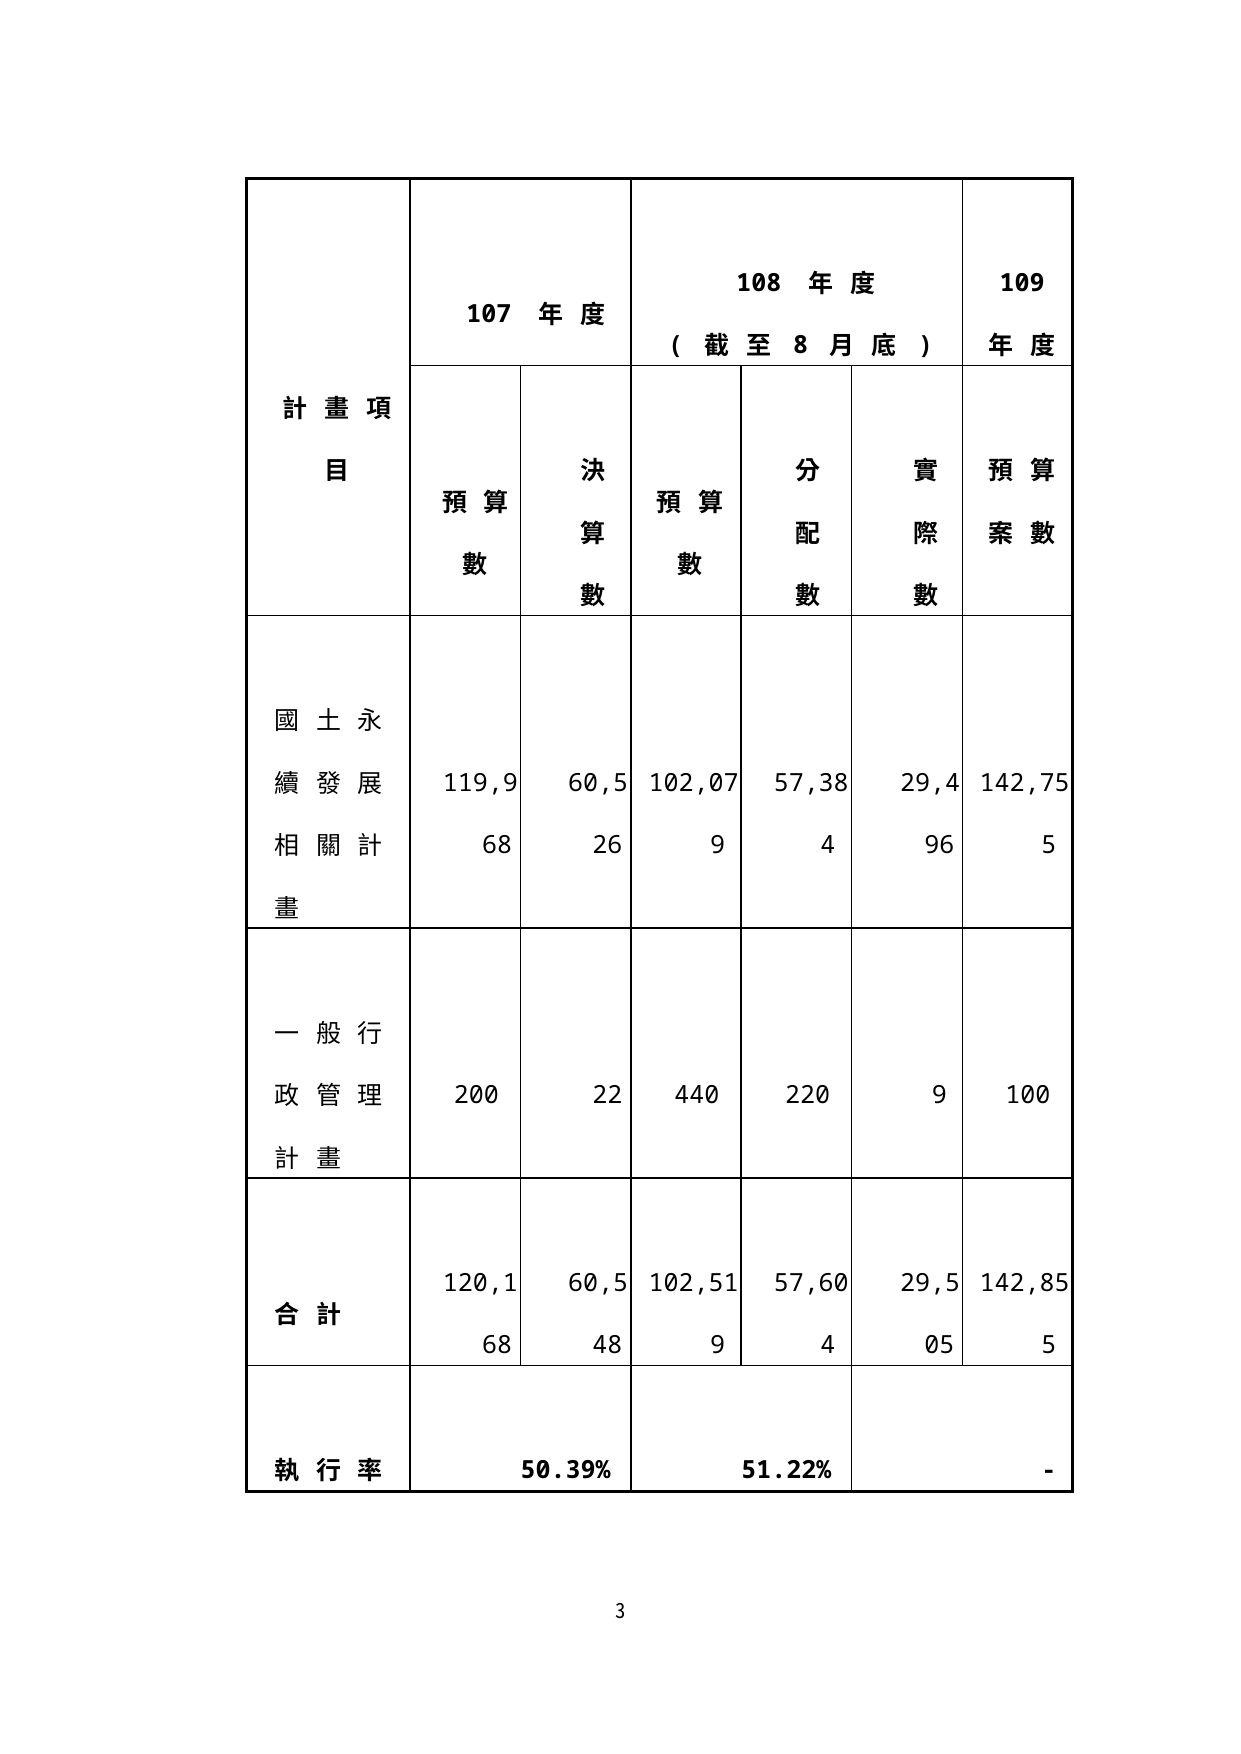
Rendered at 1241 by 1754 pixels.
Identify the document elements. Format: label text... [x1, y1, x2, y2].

table_cell 102,079 [632, 616, 740, 927]
table_cell 29,496 [852, 616, 962, 927]
table_cell 50.39% [411, 1366, 630, 1490]
table_cell 120,168 [411, 1179, 520, 1365]
table_cell 預算數 [632, 366, 740, 615]
table_cell 執行率 [248, 1366, 409, 1490]
table_cell 100 [963, 929, 1071, 1177]
table_cell 142,755 [963, 616, 1071, 927]
table_cell 200 [411, 929, 520, 1177]
table_cell 9 [852, 929, 962, 1177]
table_cell 合計 [248, 1179, 409, 1365]
table_cell 220 [742, 929, 851, 1177]
table_cell 22 [521, 929, 630, 1177]
table_cell 57,604 [742, 1179, 851, 1365]
table_cell 預算數 [411, 366, 520, 615]
table_cell 分配數 [742, 366, 851, 615]
table_cell 國土永續發展相關計畫 [248, 616, 409, 927]
table_cell 29,505 [852, 1179, 962, 1365]
table_cell 一般行政管理計畫 [248, 929, 409, 1177]
table_cell 60,526 [521, 616, 630, 927]
table_cell 60,548 [521, 1179, 630, 1365]
table_cell 142,855 [963, 1179, 1071, 1365]
table_cell 102,519 [632, 1179, 740, 1365]
table_header 計畫項目 [248, 180, 409, 615]
table_header 108年度 (截至8月底) [632, 180, 962, 365]
table_cell 51.22% [632, 1366, 851, 1490]
table_cell 實際數 [852, 366, 962, 615]
table_cell 57,384 [742, 616, 851, 927]
table_cell 決算數 [521, 366, 630, 615]
table_header 107年度 [411, 180, 630, 365]
table_cell - [852, 1366, 1071, 1490]
table_cell 440 [632, 929, 740, 1177]
table_header 109年度 [963, 180, 1071, 365]
table_cell 預算案數 [963, 366, 1071, 615]
table_cell 119,968 [411, 616, 520, 927]
